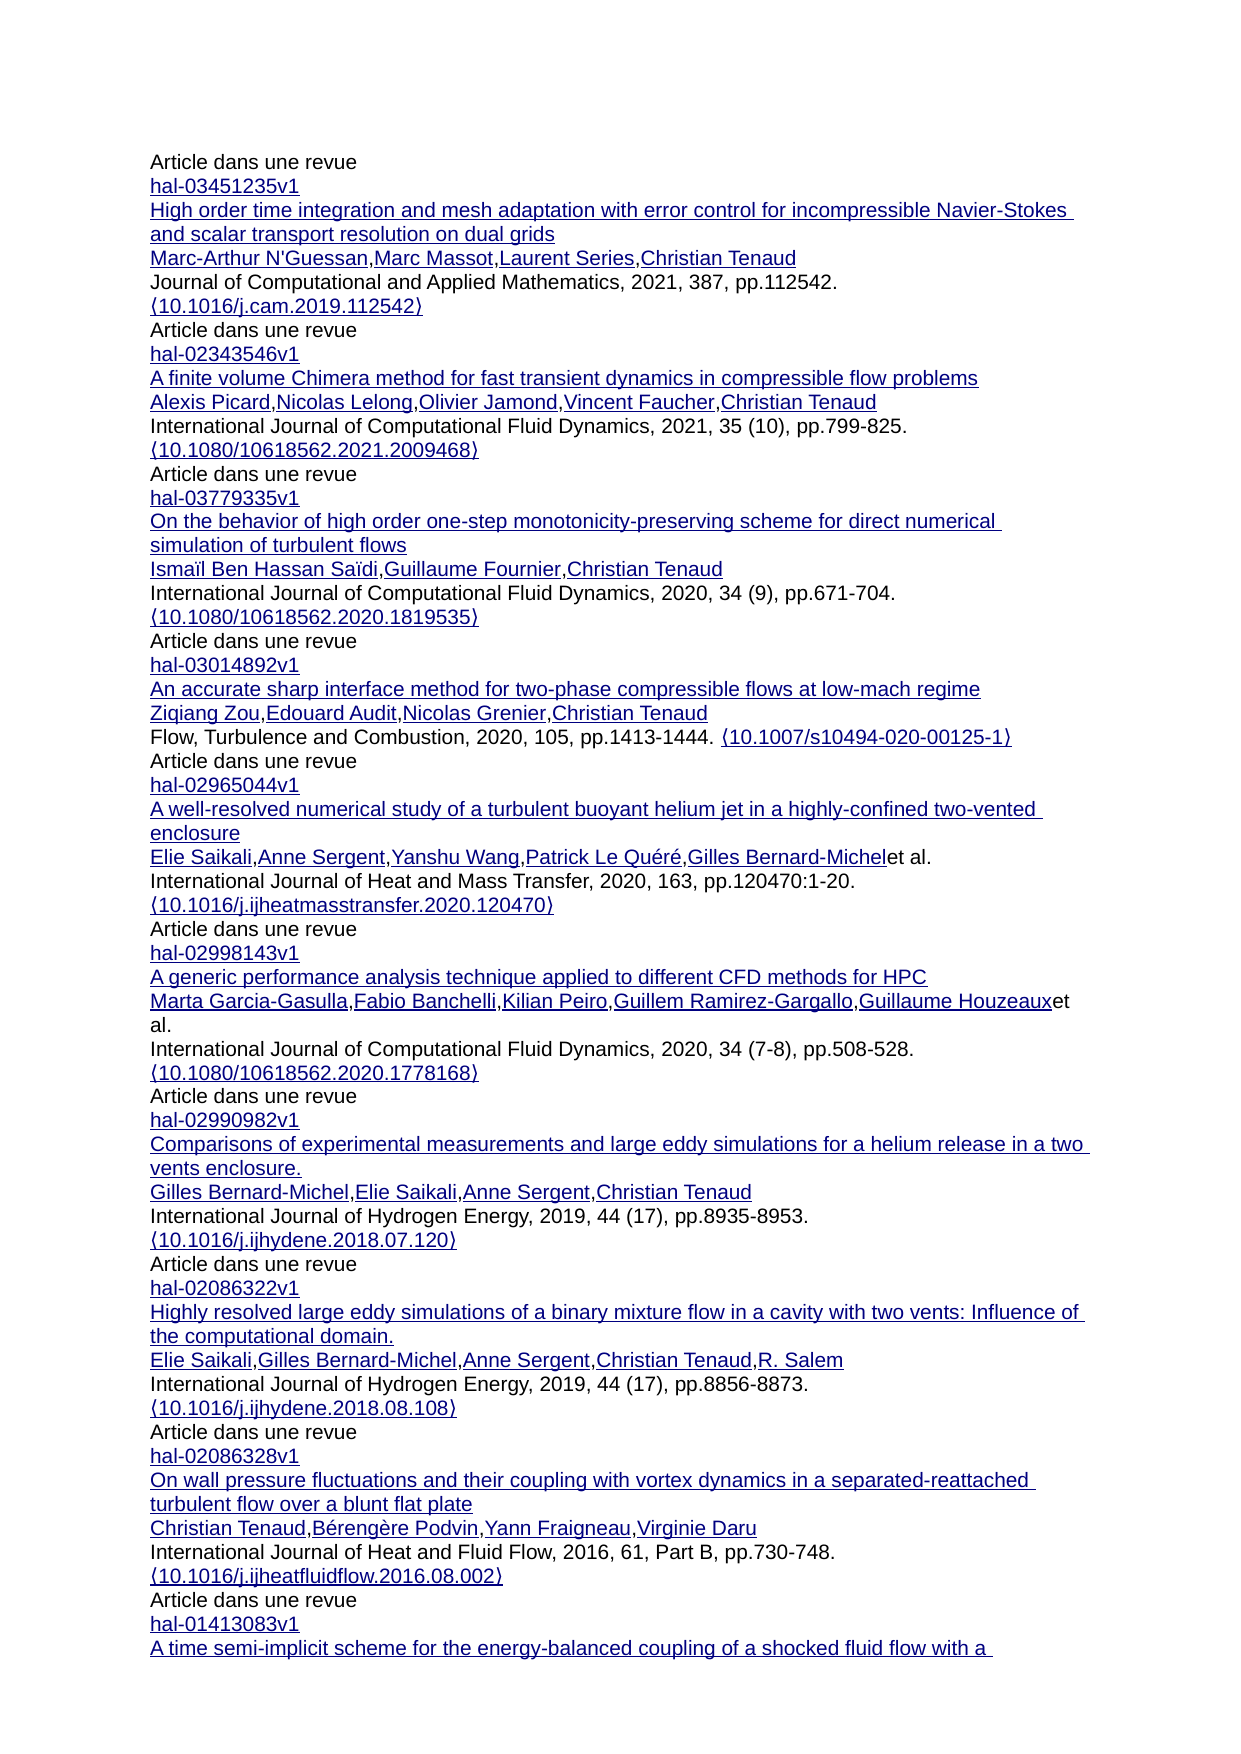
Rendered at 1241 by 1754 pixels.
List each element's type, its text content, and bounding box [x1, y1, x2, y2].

table_cell Highly resolved large eddy simulations of a binary mixture flow in a cavity with two vents: Influence of the computational domain. Elie Saikali,Gilles Bernard-Michel,Anne Sergent,Christian Tenaud,R. Salem International Journal of Hydrogen Energy, 2019, 44 (17), pp.8856-8873. ⟨10.1016/j.ijhydene.2018.08.108⟩ Article dans une revue hal-02086328v1 [150, 1300, 1090, 1468]
table_cell Article dans une revue hal-03451235v1 [150, 150, 1090, 198]
table_cell Comparisons of experimental measurements and large eddy simulations for a helium release in a two [150, 1132, 1090, 1153]
table_cell High order time integration and mesh adaptation with error control for incompressible Navier-Stokes and scalar transport resolution on dual grids Marc-Arthur N'Guessan,Marc Massot,Laurent Series,Christian Tenaud Journal of Computational and Applied Mathematics, 2021, 387, pp.112542. ⟨10.1016/j.cam.2019.112542⟩ Article dans une revue hal-02343546v1 [150, 198, 1090, 366]
table_cell On the behavior of high order one-step monotonicity-preserving scheme for direct numerical simulation of turbulent flows Ismaïl Ben Hassan Saïdi,Guillaume Fournier,Christian Tenaud International Journal of Computational Fluid Dynamics, 2020, 34 (9), pp.671-704. ⟨10.1080/10618562.2020.1819535⟩ Article dans une revue hal-03014892v1 [150, 509, 1090, 677]
table_cell A well-resolved numerical study of a turbulent buoyant helium jet in a highly-confined two-vented enclosure Elie Saikali,Anne Sergent,Yanshu Wang,Patrick Le Quéré,Gilles Bernard-Michelet al. International Journal of Heat and Mass Transfer, 2020, 163, pp.120470:1-20. ⟨10.1016/j.ijheatmasstransfer.2020.120470⟩ Article dans une revue hal-02998143v1 [150, 797, 1090, 964]
table_cell On wall pressure fluctuations and their coupling with vortex dynamics in a separated-reattached turbulent flow over a blunt flat plate Christian Tenaud,Bérengère Podvin,Yann Fraigneau,Virginie Daru International Journal of Heat and Fluid Flow, 2016, 61, Part B, pp.730-748. ⟨10.1016/j.ijheatfluidflow.2016.08.002⟩ Article dans une revue hal-01413083v1 [150, 1468, 1090, 1635]
table_cell An accurate sharp interface method for two-phase compressible flows at low-mach regime Ziqiang Zou,Edouard Audit,Nicolas Grenier,Christian Tenaud Flow, Turbulence and Combustion, 2020, 105, pp.1413-1444. ⟨10.1007/s10494-020-00125-1⟩ Article dans une revue hal-02965044v1 [150, 677, 1090, 797]
table_cell vents enclosure. Gilles Bernard-Michel,Elie Saikali,Anne Sergent,Christian Tenaud International Journal of Hydrogen Energy, 2019, 44 (17), pp.8935-8953. ⟨10.1016/j.ijhydene.2018.07.120⟩ Article dans une revue hal-02086322v1 [150, 1154, 1090, 1300]
table_cell A finite volume Chimera method for fast transient dynamics in compressible flow problems Alexis Picard,Nicolas Lelong,Olivier Jamond,Vincent Faucher,Christian Tenaud International Journal of Computational Fluid Dynamics, 2021, 35 (10), pp.799-825. ⟨10.1080/10618562.2021.2009468⟩ Article dans une revue hal-03779335v1 [150, 366, 1090, 509]
table_cell A generic performance analysis technique applied to different CFD methods for HPC Marta Garcia-Gasulla,Fabio Banchelli,Kilian Peiro,Guillem Ramirez-Gargallo,Guillaume Houzeauxet al. International Journal of Computational Fluid Dynamics, 2020, 34 (7-8), pp.508-528. ⟨10.1080/10618562.2020.1778168⟩ Article dans une revue hal-02990982v1 [150, 965, 1090, 1132]
table_cell A time semi-implicit scheme for the energy-balanced coupling of a shocked fluid flow with a [150, 1635, 1090, 1659]
